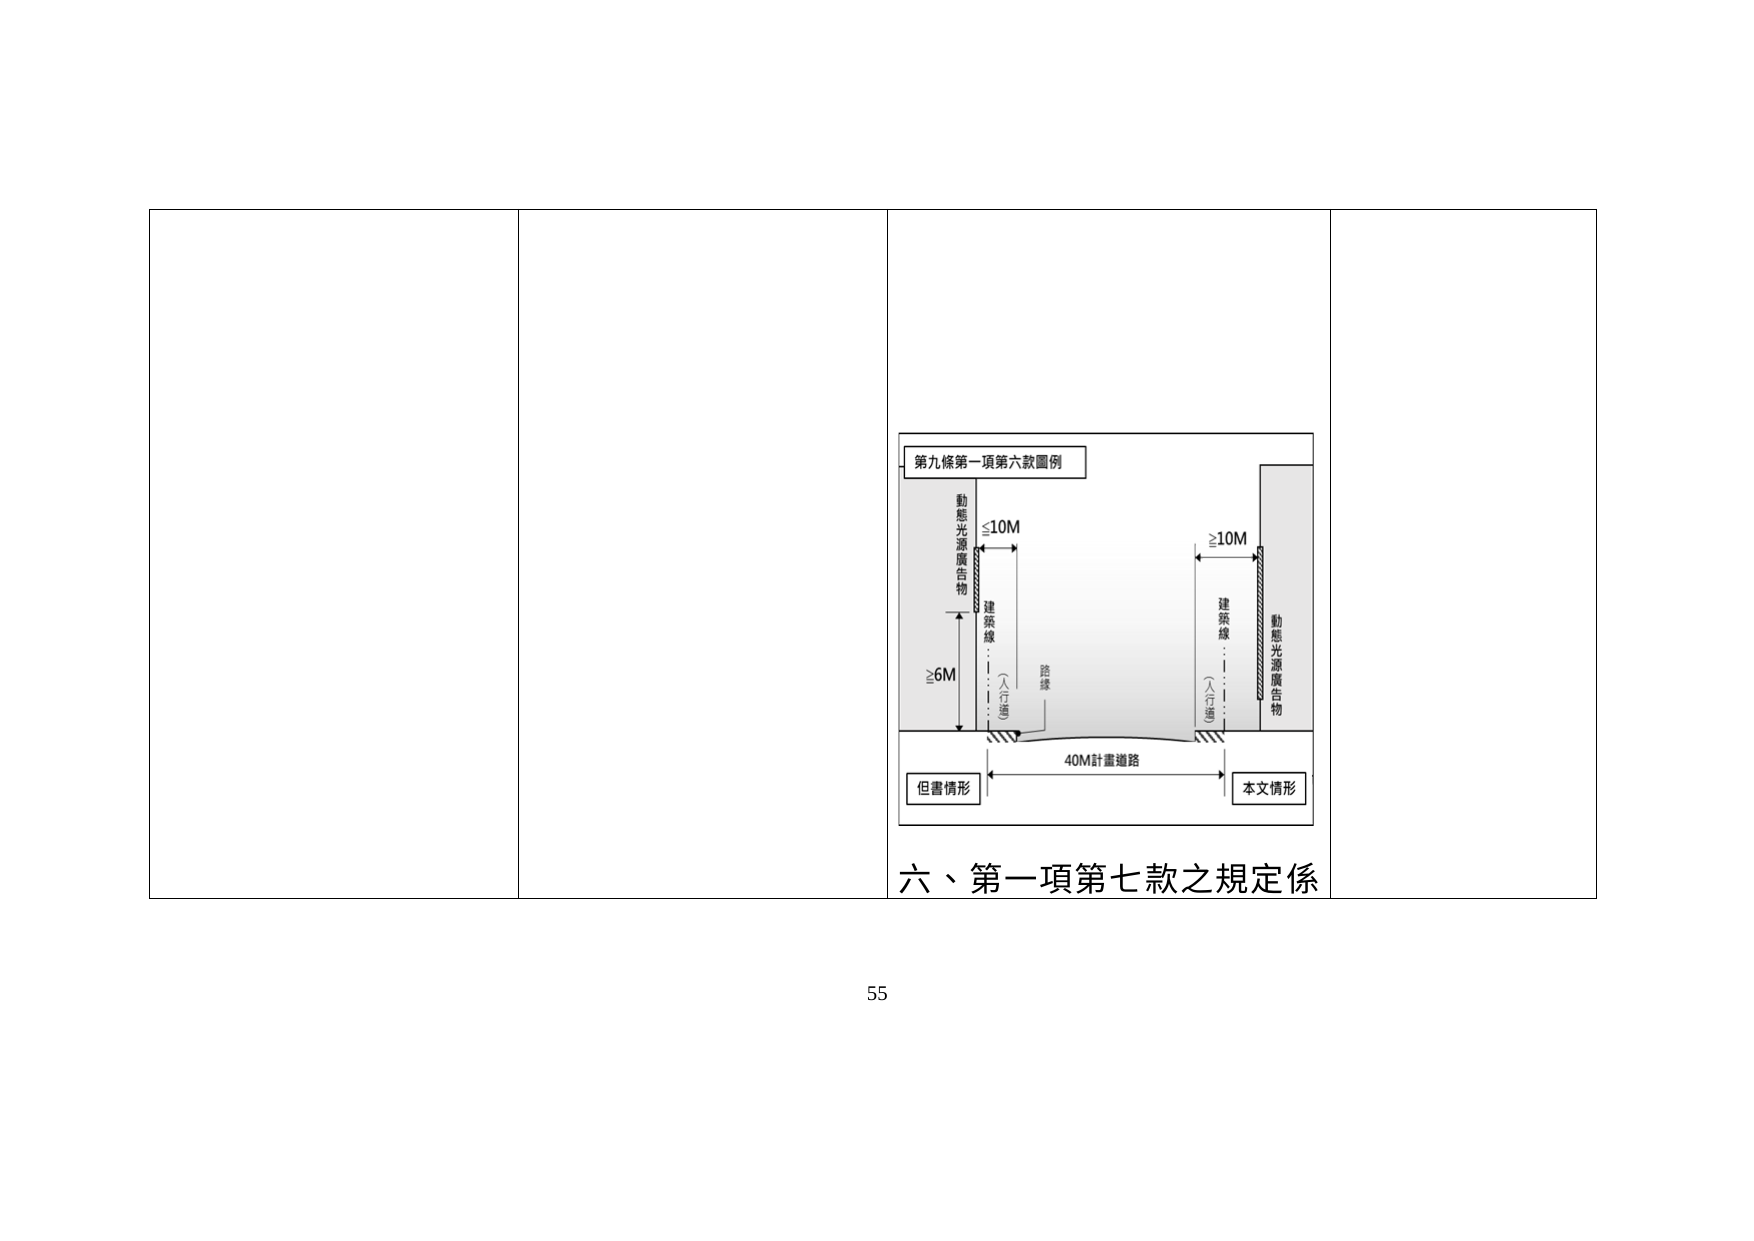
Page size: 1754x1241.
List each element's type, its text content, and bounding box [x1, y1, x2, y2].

table_cell [150, 210, 518, 897]
table_cell 六、第一項第七款之規定係 [888, 210, 1330, 897]
table_cell [519, 210, 887, 897]
table_cell [1331, 210, 1596, 897]
